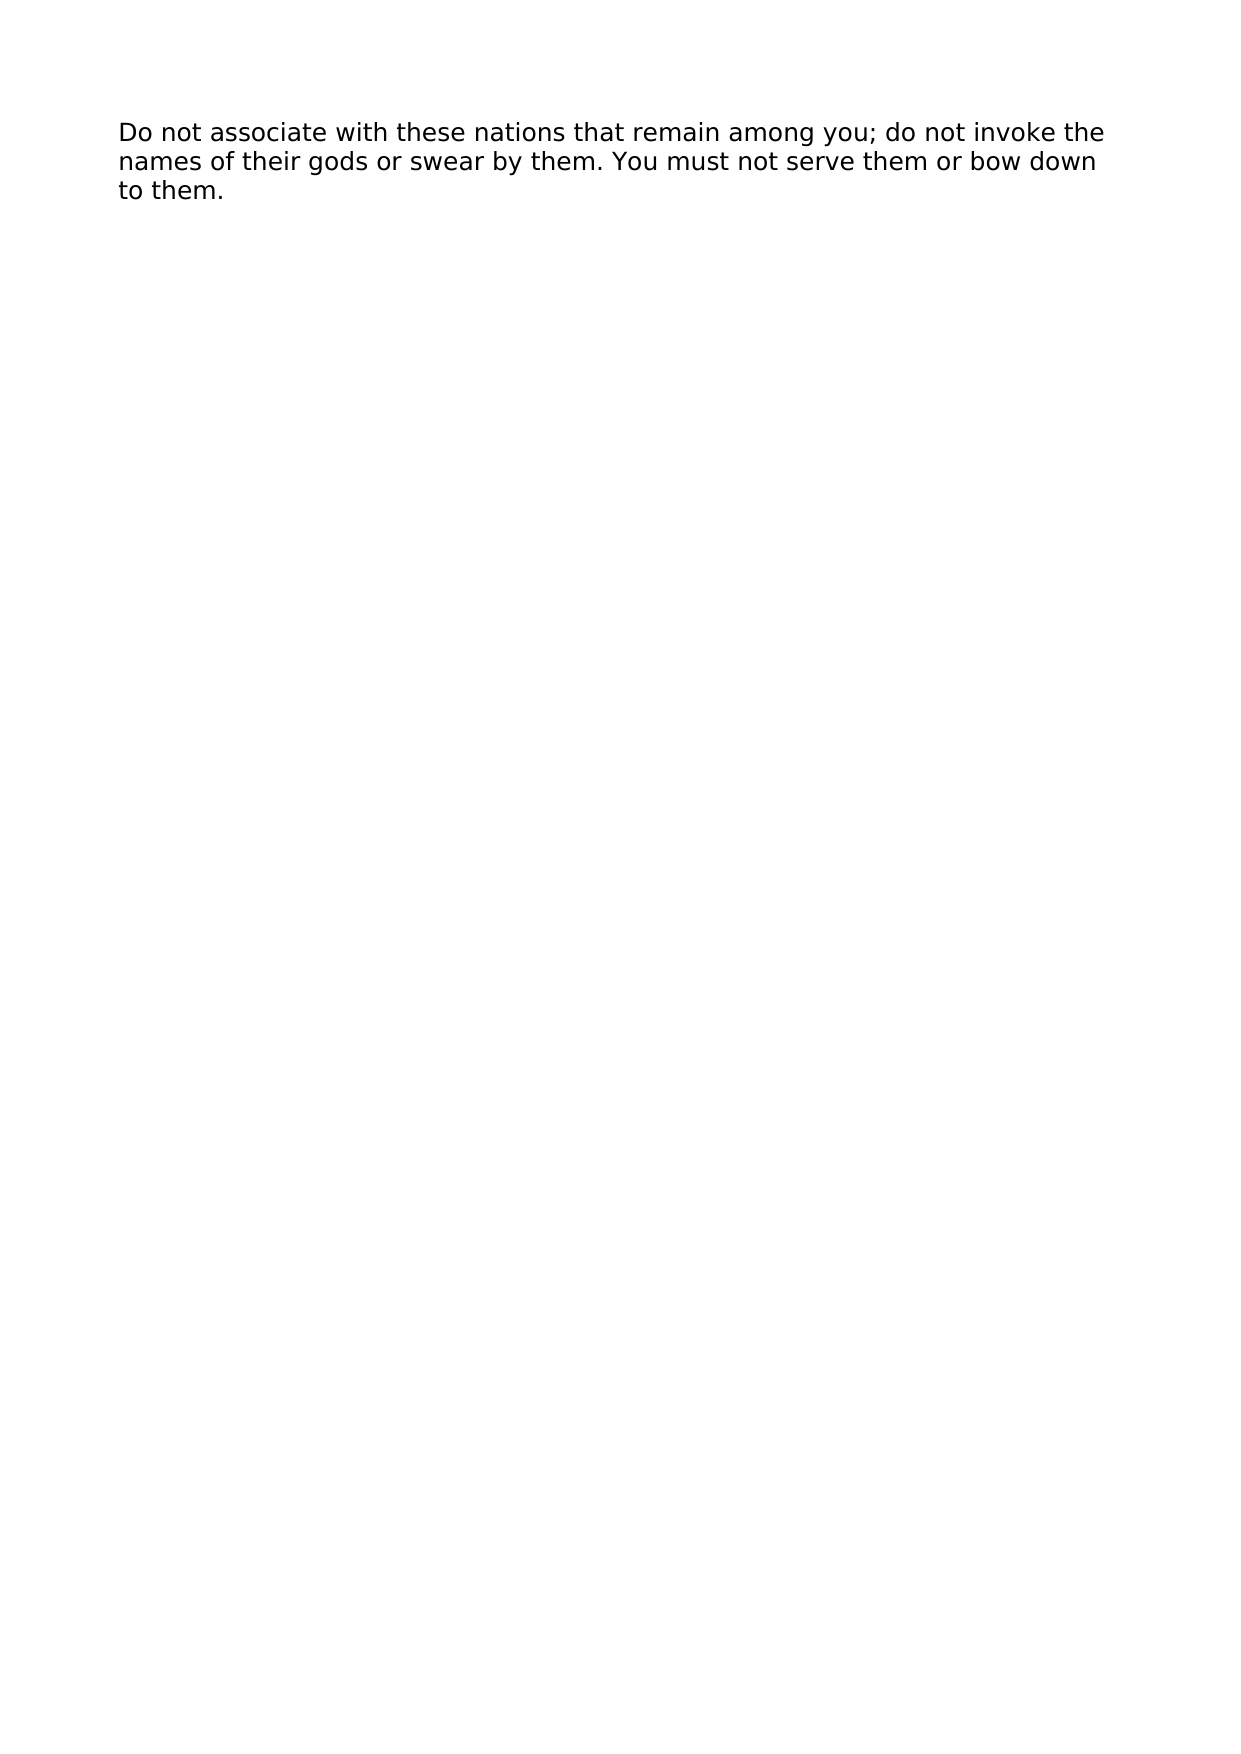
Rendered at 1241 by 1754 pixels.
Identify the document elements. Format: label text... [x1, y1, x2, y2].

text Do not associate with these nations that remain among you; do not invoke the names of their gods or swear by them. You must not serve them or bow down to them. [118, 118, 1122, 206]
